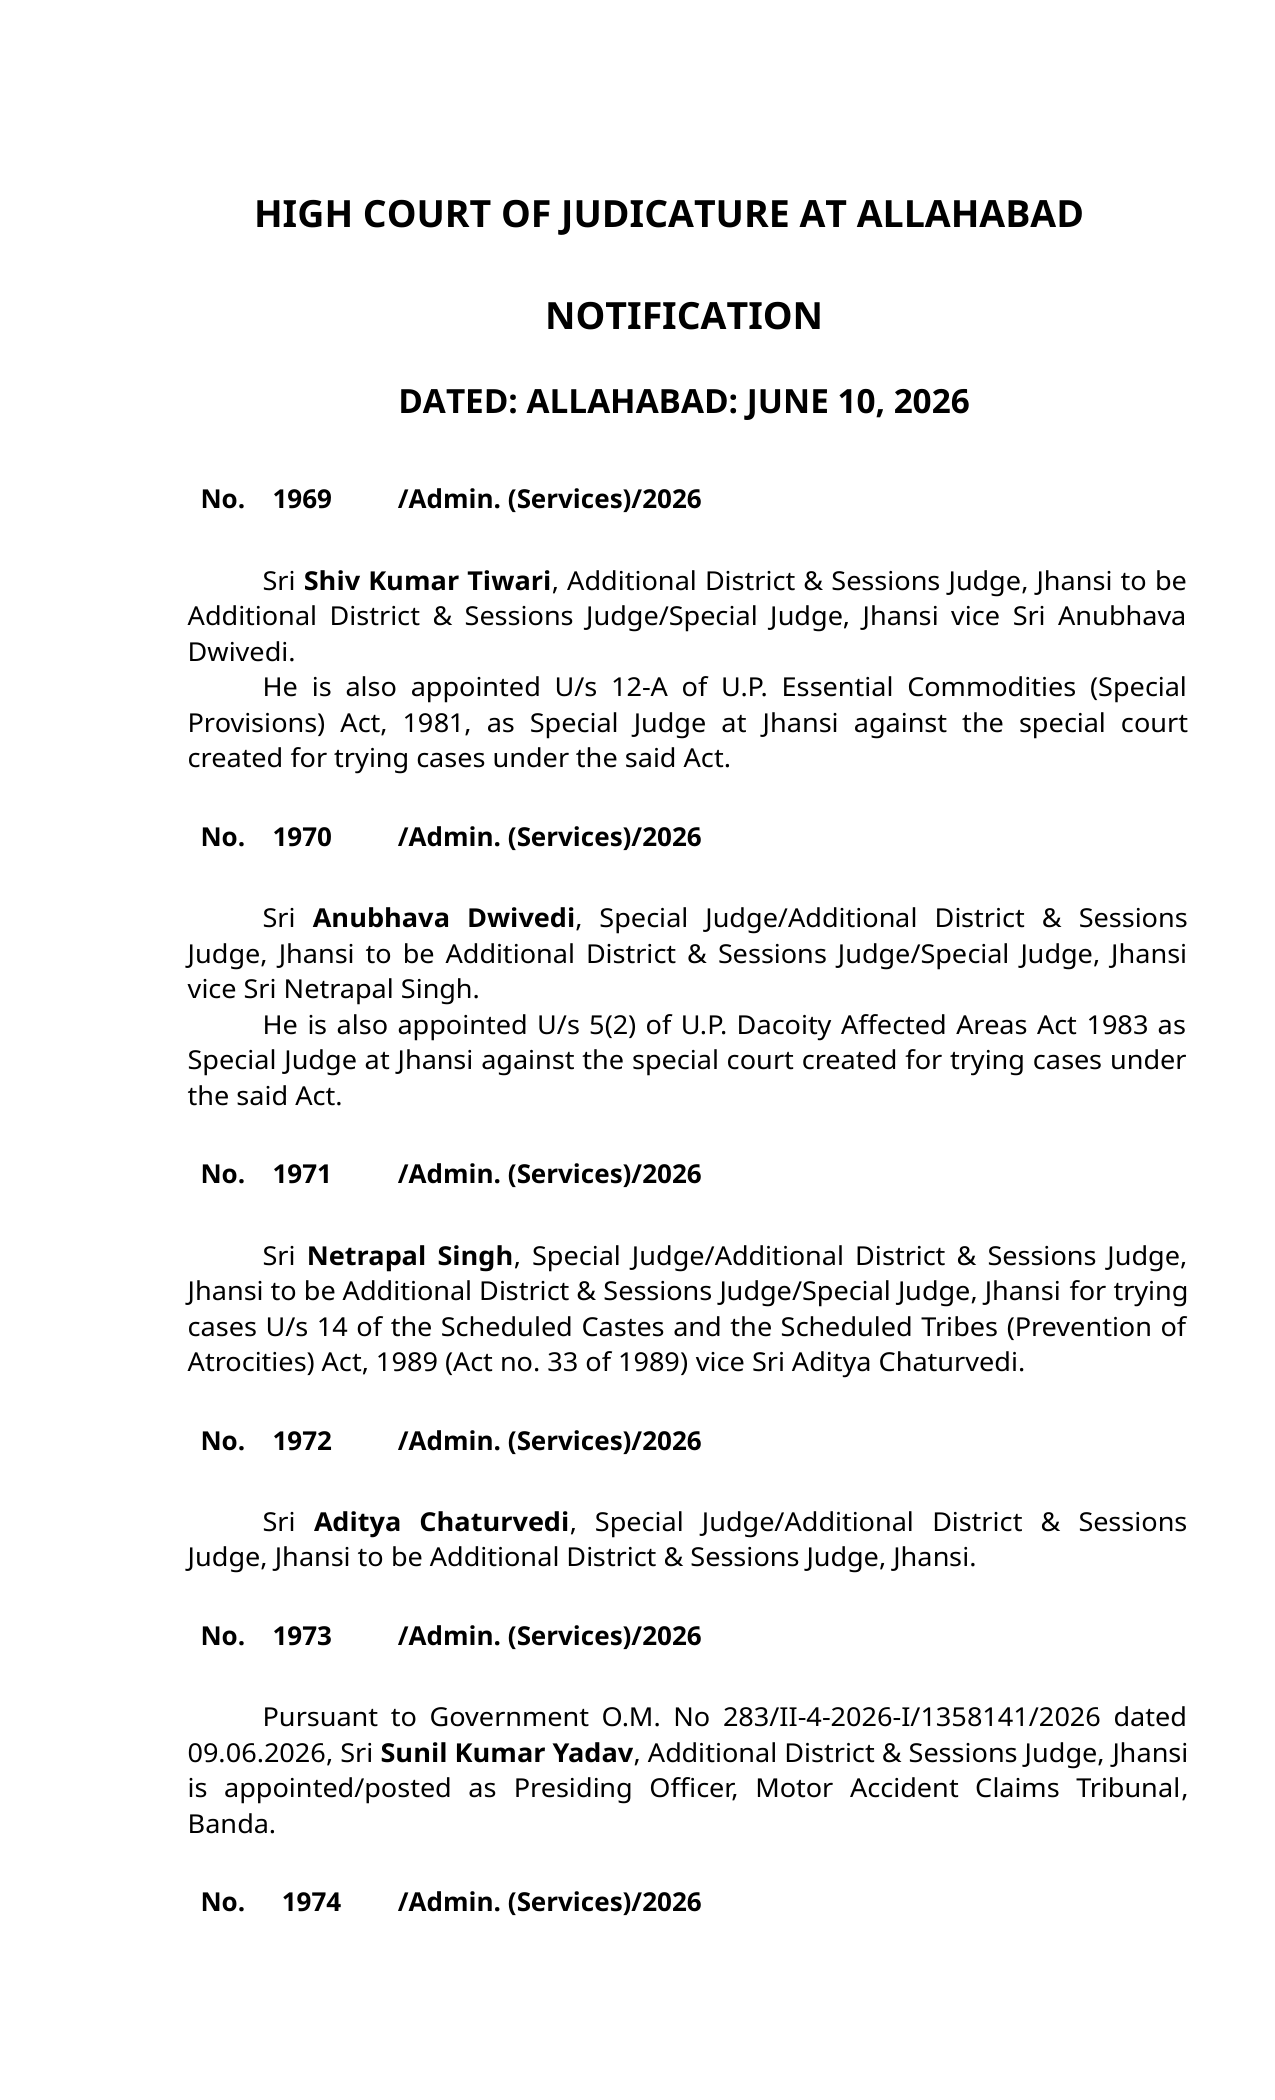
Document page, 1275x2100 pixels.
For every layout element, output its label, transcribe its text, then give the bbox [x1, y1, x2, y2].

text Sri Shiv Kumar Tiwari, Additional District & Sessions Judge, Jhansi to be Additional District & Sessions Judge/Special Judge, Jhansi vice Sri Anubhava Dwivedi. [187, 562, 1188, 669]
table_header 1974 [261, 1878, 386, 1928]
text He is also appointed U/s 12-A of U.P. Essential Commodities (Special Provisions) Act, 1981, as Special Judge at Jhansi against the special court created for trying cases under the said Act. [187, 669, 1188, 776]
table_header No. [189, 1878, 261, 1928]
table_header /Admin. (Services)/2026 [386, 1416, 789, 1467]
table_header No. [189, 813, 261, 863]
table_header 1972 [261, 1416, 386, 1467]
text Pursuant to Government O.M. No 283/II-4-2026-I/1358141/2026 dated 09.06.2026, Sri Sunil Kumar Yadav, Additional District & Sessions Judge, Jhansi is appointed/posted as Presiding Officer, Motor Accident Claims Tribunal, Banda. [187, 1699, 1188, 1841]
table_header 1969 [261, 475, 386, 526]
text Sri Aditya Chaturvedi, Special Judge/Additional District & Sessions Judge, Jhansi to be Additional District & Sessions Judge, Jhansi. [187, 1503, 1188, 1574]
table_header No. [189, 1416, 261, 1467]
table_header /Admin. (Services)/2026 [386, 1878, 789, 1928]
table_header 1973 [261, 1611, 386, 1662]
table_header No. [189, 1611, 261, 1662]
table_header No. [189, 1150, 261, 1200]
text Sri Anubhava Dwivedi, Special Judge/Additional District & Sessions Judge, Jhansi to be Additional District & Sessions Judge/Special Judge, Jhansi vice Sri Netrapal Singh. [187, 900, 1188, 1006]
text He is also appointed U/s 5(2) of U.P. Dacoity Affected Areas Act 1983 as Special Judge at Jhansi against the special court created for trying cases under the said Act. [187, 1006, 1188, 1113]
title HIGH COURT OF JUDICATURE AT ALLAHABAD [150, 187, 1188, 238]
table_header /Admin. (Services)/2026 [386, 1150, 789, 1200]
table_header 1970 [261, 813, 386, 863]
table_header 1971 [261, 1150, 386, 1200]
subtitle NOTIFICATION [187, 289, 1181, 340]
table_header /Admin. (Services)/2026 [386, 813, 789, 863]
table_header /Admin. (Services)/2026 [386, 1611, 789, 1662]
table_header No. [189, 475, 261, 526]
table_header /Admin. (Services)/2026 [386, 475, 789, 526]
subtitle DATED: ALLAHABAD: JUNE 10, 2026 [187, 378, 1181, 423]
text Sri Netrapal Singh, Special Judge/Additional District & Sessions Judge, Jhansi to be Additional District & Sessions Judge/Special Judge, Jhansi for trying cases U/s 14 of the Scheduled Castes and the Scheduled Tribes (Prevention of Atrocities) Act, 1989 (Act no. 33 of 1989) vice Sri Aditya Chaturvedi. [187, 1237, 1188, 1379]
